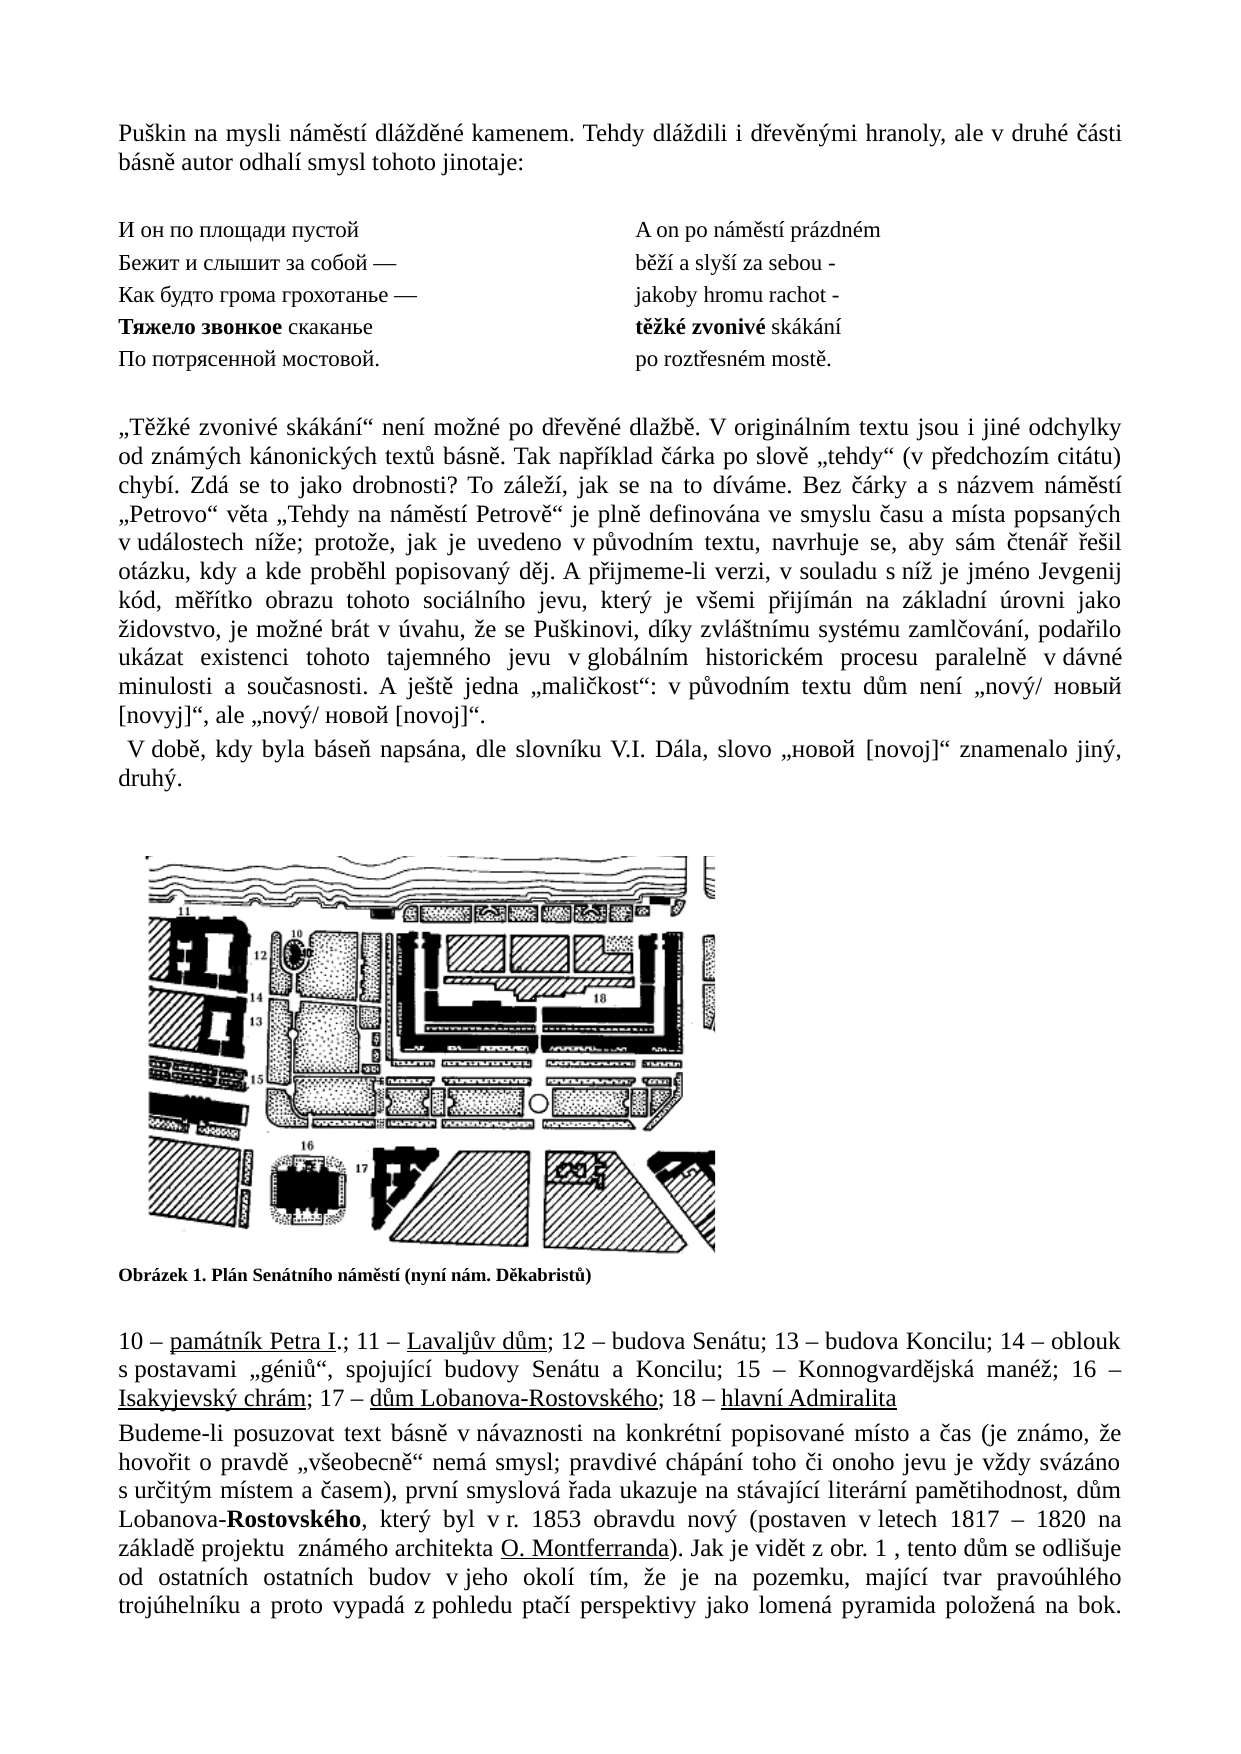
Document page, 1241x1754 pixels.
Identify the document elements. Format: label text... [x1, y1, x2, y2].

text Puškin na mysli náměstí dlážděné kamenem. Tehdy dláždili i dřevěnými hranoly, ale v druhé části básně autor odhalí smysl tohoto jinotaje: [118, 118, 1122, 176]
text Obrázek 1. Plán Senátního náměstí (nyní nám. Děkabristů) [118, 1263, 1122, 1285]
text V době, kdy byla báseň napsána, dle slovníku V.I. Dála, slovo „новой [novoj]“ znamenalo jiný, druhý. [118, 734, 1122, 792]
text По потрясенной мостовой. po roztřesném mostě. [118, 345, 1122, 372]
text Бежит и слышит за собой — běží a slyší za sebou - [118, 248, 1122, 275]
text „Těžké zvonivé skákání“ není možné po dřevěné dlažbě. V originálním textu jsou i jiné odchylky od známých kánonických textů básně. Tak například čárka po slově „tehdy“ (v předchozím citátu) chybí. Zdá se to jako drobnosti? To záleží, jak se na to díváme. Bez čárky a s názvem náměstí „Petrovo“ věta „Tehdy na náměstí Petrově“ je plně definována ve smyslu času a místa popsaných v událostech níže; protože, jak je uvedeno v původním textu, navrhuje se, aby sám čtenář řešil otázku, kdy a kde proběhl popisovaný děj. A přijmeme-li verzi, v souladu s níž je jméno Jevgenij kód, měřítko obrazu tohoto sociálního jevu, který je všemi přijímán na základní úrovni jako židovstvo, je možné brát v úvahu, že se Puškinovi, díky zvláštnímu systému zamlčování, podařilo ukázat existenci tohoto tajemného jevu v globálním historickém procesu paralelně v dávné minulosti a současnosti. A ještě jedna „maličkost“: v původním textu dům není „nový/ новый [novyj]“, ale „nový/ новой [novoj]“. [118, 412, 1122, 729]
text И он по площади пустой A on po náměstí prázdném [118, 216, 1122, 243]
text Budeme-li posuzovat text básně v návaznosti na konkrétní popisované místo a čas (je známo, že hovořit o pravdě „všeobecně“ nemá smysl; pravdivé chápání toho či onoho jevu je vždy svázáno s určitým místem a časem), první smyslová řada ukazuje na stávající literární pamětihodnost, dům Lobanova-Rostovského, který byl v r. 1853 obravdu nový (postaven v letech 1817 – 1820 na základě projektu známého architekta O. Montferranda). Jak je vidět z obr. 1 , tento dům se odlišuje od ostatních ostatních budov v jeho okolí tím, že je na pozemku, mající tvar pravoúhlého trojúhelníku a proto vypadá z pohledu ptačí perspektivy jako lomená pyramida položená na bok. [118, 1418, 1122, 1619]
text 10 – památník Petra I.; 11 – Lavaljův dům; 12 – budova Senátu; 13 – budova Koncilu; 14 – oblouk s postavami „géniů“, spojující budovy Senátu a Koncilu; 15 – Konnogvardějská manéž; 16 – Isakyjevský chrám; 17 – dům Lobanova-Rostovského; 18 – hlavní Admiralita [118, 1326, 1122, 1412]
text Как будто грома грохотанье — jakoby hromu rachot - [118, 281, 1122, 307]
text Тяжело звонкое скаканье těžké zvonivé skákání [118, 313, 1122, 339]
